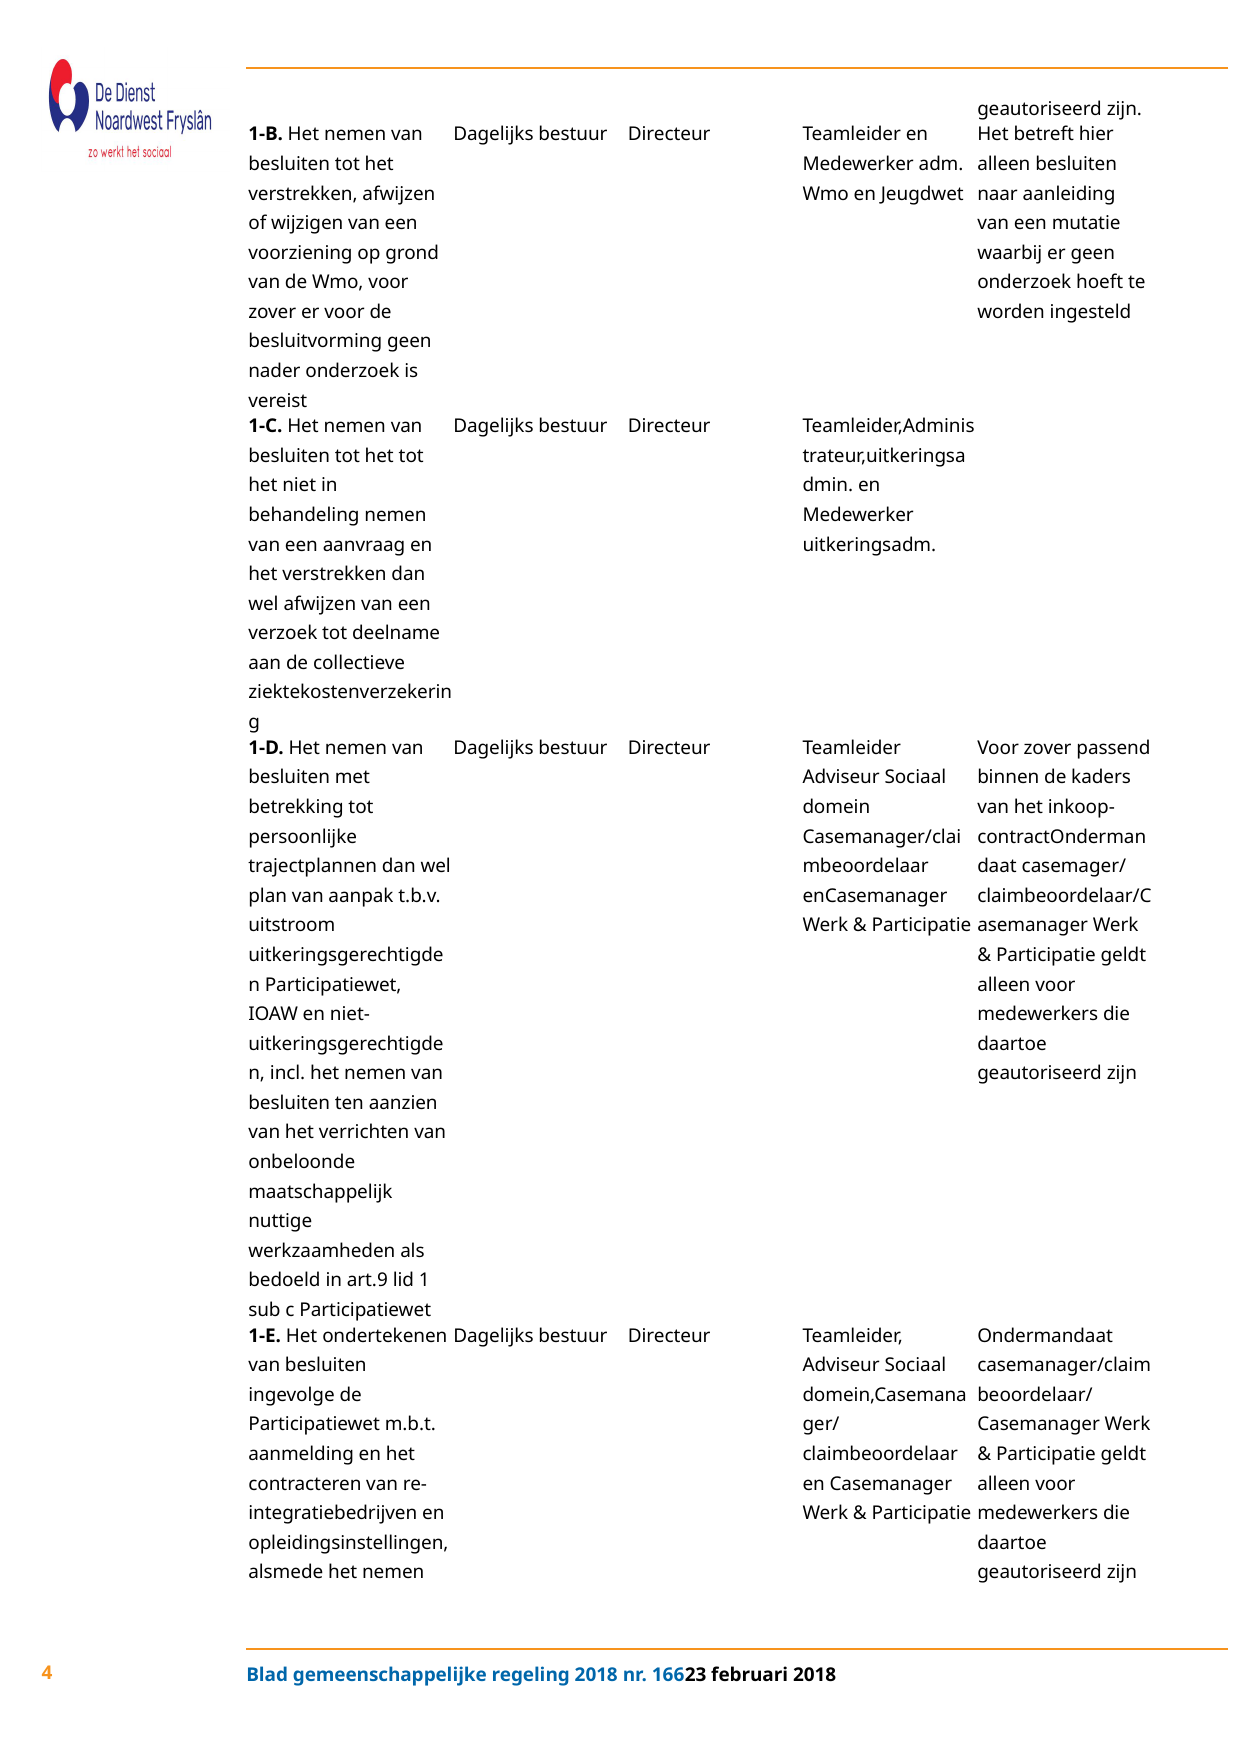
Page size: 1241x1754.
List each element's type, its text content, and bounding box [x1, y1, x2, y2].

table_cell Dagelijks bestuur [453, 734, 628, 1322]
table_cell 1-E. Het ondertekenen van besluiten ingevolge de Participatiewet m.b.t. aanmelding en het contracteren van re-integratiebedrijven en opleidingsinstellingen, alsmede het nemen [248, 1322, 453, 1584]
table_cell 1-C. Het nemen van besluiten tot het tot het niet in behandeling nemen van een aanvraag en het verstrekken dan wel afwijzen van een verzoek tot deelname aan de collectieve ziektekostenverzekering [248, 413, 453, 734]
table_cell [802, 95, 977, 121]
table_cell Directeur [628, 734, 802, 1322]
table_cell Teamleider,Administrateur,uitkeringsadmin. en Medewerker uitkeringsadm. [802, 413, 977, 734]
table_cell geautoriseerd zijn. [977, 95, 1152, 121]
table_cell Teamleider, Adviseur Sociaal domein,Casemanager/ claimbeoordelaar en Casemanager Werk & Participatie [802, 1322, 977, 1584]
table_cell Voor zover passend binnen de kaders van het inkoop-contractOndermandaat casemager/ claimbeoordelaar/Casemanager Werk & Participatie geldt alleen voor medewerkers die daartoe geautoriseerd zijn [977, 734, 1152, 1322]
table_cell Het betreft hier alleen besluiten naar aanleiding van een mutatie waarbij er geen onderzoek hoeft te worden ingesteld [977, 121, 1152, 412]
table_cell Dagelijks bestuur [453, 121, 628, 412]
table_cell 1-D. Het nemen van besluiten met betrekking tot persoonlijke trajectplannen dan wel plan van aanpak t.b.v. uitstroom uitkeringsgerechtigden Participatiewet, IOAW en niet-uitkeringsgerechtigden, incl. het nemen van besluiten ten aanzien van het verrichten van onbeloonde maatschappelijk nuttige werkzaamheden als bedoeld in art.9 lid 1 sub c Participatiewet [248, 734, 453, 1322]
table_cell Teamleider en Medewerker adm. Wmo en Jeugdwet [802, 121, 977, 412]
table_cell Dagelijks bestuur [453, 1322, 628, 1584]
table_cell Directeur [628, 1322, 802, 1584]
table_cell Directeur [628, 121, 802, 412]
table_cell [977, 413, 1152, 734]
table_cell Dagelijks bestuur [453, 413, 628, 734]
table_cell [628, 95, 802, 121]
picture [41, 47, 231, 172]
table_cell 1-B. Het nemen van besluiten tot het verstrekken, afwijzen of wijzigen van een voorziening op grond van de Wmo, voor zover er voor de besluitvorming geen nader onderzoek is vereist [248, 121, 453, 412]
table_cell Ondermandaat casemanager/claimbeoordelaar/ Casemanager Werk & Participatie geldt alleen voor medewerkers die daartoe geautoriseerd zijn [977, 1322, 1152, 1584]
table_cell Teamleider Adviseur Sociaal domein Casemanager/claimbeoordelaar enCasemanager Werk & Participatie [802, 734, 977, 1322]
table_cell Directeur [628, 413, 802, 734]
table_cell [453, 95, 628, 121]
